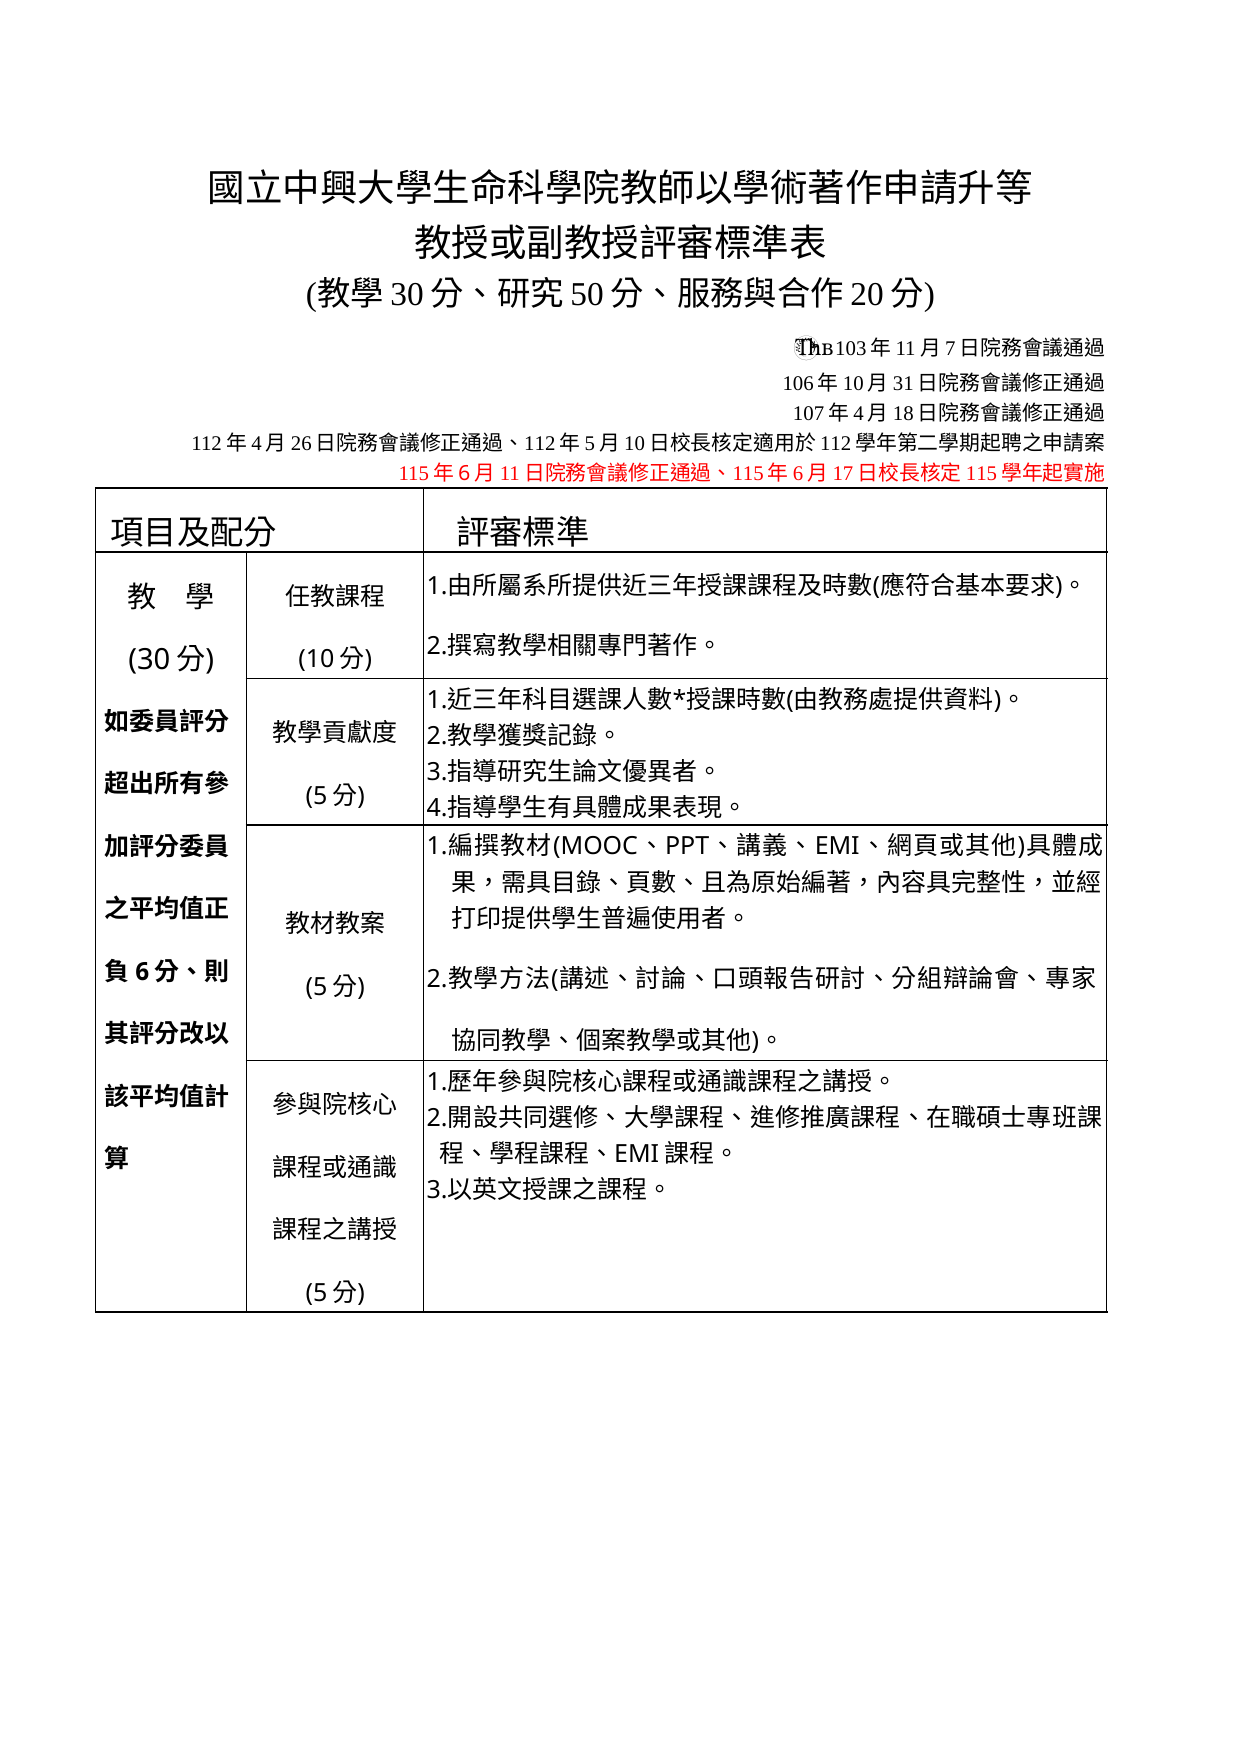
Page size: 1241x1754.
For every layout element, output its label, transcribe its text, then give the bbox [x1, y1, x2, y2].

text 國立中興大學生命科學院教師以學術著作申請升等 [148, 158, 1092, 212]
table_cell 教材教案 (5分) [247, 826, 423, 1059]
table_cell 1.歷年參與院核心課程或通識課程之講授。 2.開設共同選修、大學課程、進修推廣課程、在職碩士專班課程、學程課程、EMI課程。 3.以英文授課之課程。 [424, 1061, 1106, 1311]
text  103年11月7日院務會議通過 [135, 315, 1105, 366]
table_header 評審標準 [424, 489, 1106, 551]
table_header 項目及配分 [96, 489, 423, 551]
text 106年10月31日院務會議修正通過 [135, 366, 1105, 396]
text 112年4月26日院務會議修正通過、112年5月10日校長核定適用於112學年第二學期起聘之申請案 [135, 426, 1105, 457]
text 107年4月18日院務會議修正通過 [135, 396, 1105, 426]
table_cell 任教課程 (10分) [247, 553, 423, 678]
table_cell 教學貢獻度 (5分) [247, 679, 423, 824]
table_cell 1.近三年科目選課人數*授課時數(由教務處提供資料)。 2.教學獲獎記錄。 3.指導研究生論文優異者。 4.指導學生有具體成果表現。 [424, 679, 1106, 824]
table_cell 教 學 (30分) 如委員評分超出所有參加評分委員之平均值正負6分、則其評分改以該平均值計算 [96, 553, 246, 1311]
table_cell 1.編撰教材(MOOC、PPT、講義、EMI、網頁或其他)具體成果，需具目錄、頁數、且為原始編著，內容具完整性，並經打印提供學生普遍使用者。 2.教學方法(講述、討論、口頭報告研討、分組辯論會、專家協同教學、個案教學或其他)。 [424, 826, 1106, 1059]
table_cell 1.由所屬系所提供近三年授課課程及時數(應符合基本要求)。 2.撰寫教學相關專門著作。 [424, 553, 1106, 678]
text (教學30分、研究50分、服務與合作20分) [148, 267, 1092, 315]
text 教授或副教授評審標準表 [148, 212, 1092, 267]
table_cell 參與院核心課程或通識課程之講授 (5分) [247, 1061, 423, 1311]
text 115年6月11日院務會議修正通過、115年6月17日校長核定115學年起實施 [135, 457, 1105, 487]
